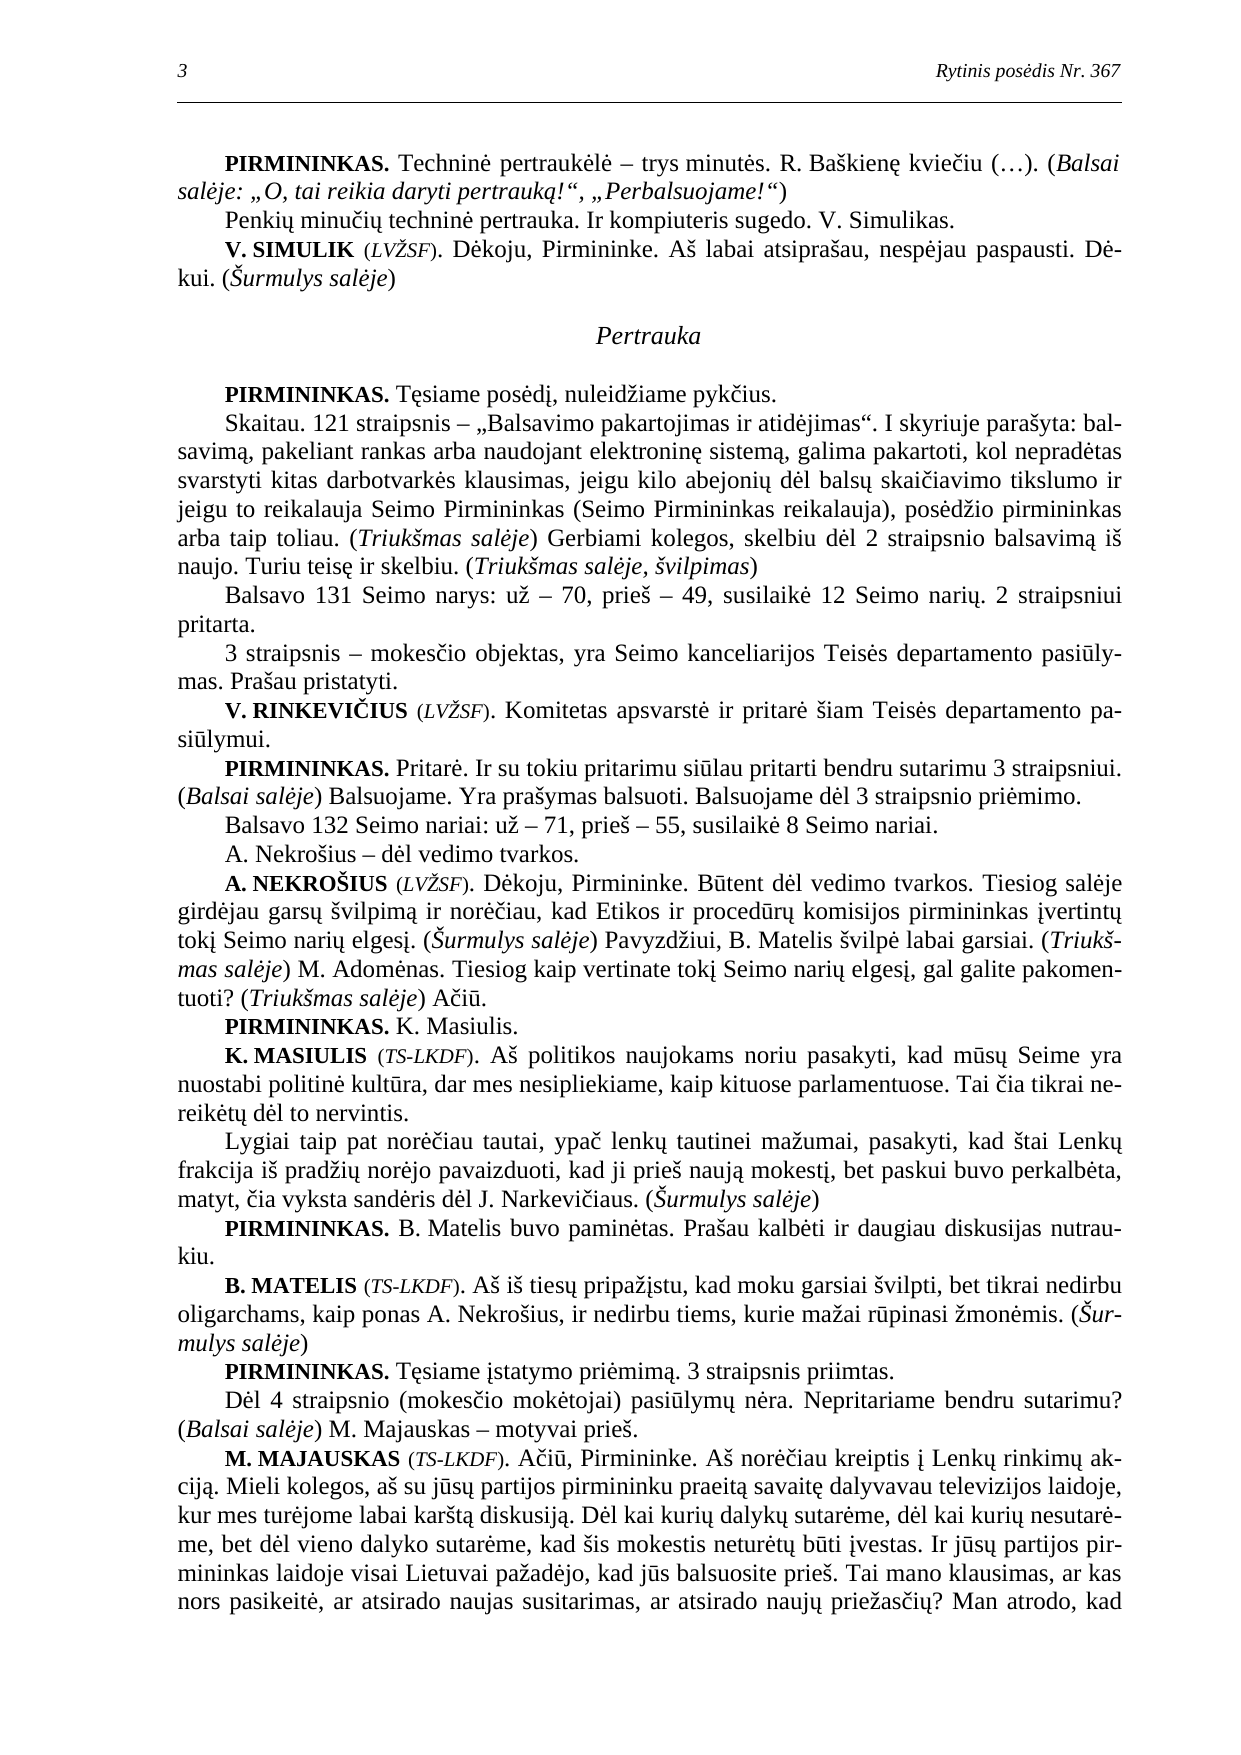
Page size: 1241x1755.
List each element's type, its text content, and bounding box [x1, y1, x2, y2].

text PIRMININKAS. B. Ma­te­lis bu­vo pa­mi­nė­tas. Pra­šau kal­bė­ti ir dau­giau dis­ku­si­jas nu­trau­kiu. [177, 1213, 1122, 1270]
text PIRMININKAS. Tę­sia­me po­sė­dį, nu­lei­džia­me pyk­čius. [177, 379, 1122, 408]
text Bal­sa­vo 132 Sei­mo na­riai: už – 71, prieš – 55, su­si­lai­kė 8 Sei­mo na­riai. [177, 810, 1122, 839]
text Ly­giai taip pat no­rė­čiau tau­tai, ypač len­kų tau­ti­nei ma­žu­mai, pa­sa­ky­ti, kad štai Len­kų frak­ci­ja iš pra­džių no­rė­jo pa­vaiz­duo­ti, kad ji prieš nau­ją mo­kes­tį, bet pas­kui bu­vo per­kal­bė­ta, ma­tyt, čia vyks­ta san­dė­ris dėl J. Nar­ke­vi­čiaus. (Šur­mu­lys sa­lė­je) [177, 1126, 1122, 1213]
text B. MATELIS (TS-LKDF). Aš iš tie­sų pri­pa­žįs­tu, kad mo­ku gar­siai švilp­ti, bet tik­rai ne­dir­bu oli­gar­chams, kaip po­nas A. Ne­kro­šius, ir ne­dir­bu tiems, ku­rie ma­žai rū­pi­na­si žmo­nė­mis. (Šur­mu­lys sa­lė­je) [177, 1270, 1122, 1356]
text K. MASIULIS (TS-LKDF). Aš po­li­ti­kos nau­jo­kams no­riu pa­sa­ky­ti, kad mū­sų Sei­me yra nuo­sta­bi po­li­ti­nė kul­tū­ra, dar mes ne­si­plie­kia­me, kaip ki­tuo­se par­la­men­tuo­se. Tai čia tik­rai ne­rei­kė­tų dėl to ner­vin­tis. [177, 1040, 1122, 1126]
text PIRMININKAS. K. Ma­siu­lis. [177, 1011, 1122, 1040]
text Per­trau­ka [177, 320, 1122, 350]
text M. MAJAUSKAS (TS-LKDF). Ačiū, Pir­mi­nin­ke. Aš no­rė­čiau kreip­tis į Len­kų rin­ki­mų ak­ci­ją. Mie­li ko­le­gos, aš su jū­sų par­ti­jos pir­mi­nin­ku pra­ei­tą sa­vai­tę da­ly­va­vau te­le­vi­zi­jos lai­do­je, kur mes tu­rė­jo­me la­bai karš­tą dis­ku­si­ją. Dėl kai ku­rių da­ly­kų su­ta­rė­me, dėl kai ku­rių ne­su­ta­rė­me, bet dėl vie­no da­ly­ko su­ta­rė­me, kad šis mo­kes­tis ne­tu­rė­tų bū­ti įves­tas. Ir jū­sų par­ti­jos pir­mi­nin­kas lai­do­je vi­sai Lie­tu­vai pa­ža­dė­jo, kad jūs bal­suo­si­te prieš. Tai ma­no klau­si­mas, ar kas nors pa­si­kei­tė, ar at­si­ra­do nau­jas su­si­ta­ri­mas, ar at­si­ra­do nau­jų prie­žas­čių? Man at­ro­do, kad [177, 1443, 1122, 1615]
text V. SIMULIK (LVŽSF). Dė­ko­ju, Pir­mi­nin­ke. Aš la­bai at­si­pra­šau, ne­spė­jau pa­spaus­ti. Dė­kui. (Šur­mu­lys sa­lė­je) [177, 234, 1122, 291]
text 3 straips­nis – mo­kes­čio ob­jek­tas, yra Sei­mo kan­ce­lia­ri­jos Tei­sės de­par­ta­men­to pa­siū­ly­mas. Pra­šau pri­sta­ty­ti. [177, 638, 1122, 695]
text Skai­tau. 121 straips­nis – „Bal­sa­vi­mo pa­kar­to­ji­mas ir ati­dė­ji­mas“. I sky­riu­je pa­ra­šy­ta: bal­sa­vi­mą, pa­ke­liant ran­kas ar­ba nau­do­jant elek­tro­ni­nę sis­te­mą, ga­li­ma pa­kar­to­ti, kol ne­pra­dė­tas svars­ty­ti ki­tas dar­bo­tvarkės klau­si­mas, jei­gu ki­lo abe­jo­nių dėl bal­sų skai­čia­vi­mo tiks­lu­mo ir jei­gu to rei­ka­lau­ja Sei­mo Pir­mi­nin­kas (Sei­mo Pir­mi­nin­kas rei­ka­lau­ja), po­sė­džio pir­mi­nin­kas ar­ba taip to­liau. (Triukš­mas sa­lė­je) Ger­bia­mi ko­le­gos, skel­biu dėl 2 straips­nio bal­sa­vi­mą iš nau­jo. Tu­riu tei­sę ir skel­biu. (Triukš­mas sa­lė­je, švil­pi­mas) [177, 408, 1122, 580]
text Bal­sa­vo 131 Sei­mo na­rys: už – 70, prieš – 49, su­si­lai­kė 12 Sei­mo na­rių. 2 straips­niui pritar­ta. [177, 580, 1122, 638]
text V. RINKEVIČIUS (LVŽSF). Ko­mi­te­tas ap­svars­tė ir pri­ta­rė šiam Tei­sės de­par­ta­men­to pa­siū­ly­mui. [177, 695, 1122, 753]
text Penkių minučių tech­ni­nė per­trau­ka. Ir kom­piu­te­ris su­ge­do. V. Si­mu­li­kas. [177, 205, 1122, 234]
text PIRMININKAS. Pri­ta­rė. Ir su to­kiu pri­ta­ri­mu siū­lau pri­tar­ti ben­dru su­ta­ri­mu 3 straips­niui. (Bal­sai sa­lė­je) Bal­suo­ja­me. Yra pra­šy­mas bal­suo­ti. Bal­suo­ja­me dėl 3 straips­nio pri­ėmi­mo. [177, 753, 1122, 810]
text Dėl 4 straips­nio (mo­kes­čio mo­kė­to­jai) pa­siū­ly­mų nė­ra. Ne­pri­ta­ria­me ben­dru su­ta­ri­mu? (Bal­sai sa­lė­je) M. Ma­jaus­kas – mo­ty­vai prieš. [177, 1385, 1122, 1443]
text PIRMININKAS. Tę­sia­me įsta­ty­mo pri­ėmi­mą. 3 straips­nis pri­im­tas. [177, 1356, 1122, 1385]
text A. Ne­kro­šius – dėl ve­di­mo tvar­kos. [177, 839, 1122, 868]
text A. NEKROŠIUS (LVŽSF). Dė­ko­ju, Pir­mi­nin­ke. Bū­tent dėl ve­di­mo tvar­kos. Tie­siog sa­lė­je gir­dė­jau gar­sų švil­pi­mą ir no­rė­čiau, kad Eti­kos ir pro­ce­dū­rų ko­mi­si­jos pir­mi­nin­kas įver­tin­tų to­kį Sei­mo na­rių el­ge­sį. (Šur­mu­lys sa­lė­je) Pa­vyz­džiui, B. Ma­te­lis švil­pė la­bai gar­siai. (Triukš­mas sa­lė­je) M. Ado­mė­nas. Tie­siog kaip ver­ti­na­te to­kį Sei­mo na­rių el­ge­sį, gal ga­li­te pa­ko­men­tuo­ti? (Triukš­mas sa­lė­je) Ačiū. [177, 868, 1122, 1011]
text PIRMININKAS. Tech­ni­nė per­trau­kė­lė – trys mi­nu­tės. R. Baš­kie­nę kvie­čiu (…). (Bal­sai sa­lė­je: „O, tai rei­kia da­ry­ti per­trau­ką!“, „Per­bal­suo­jame!“) [177, 148, 1122, 205]
